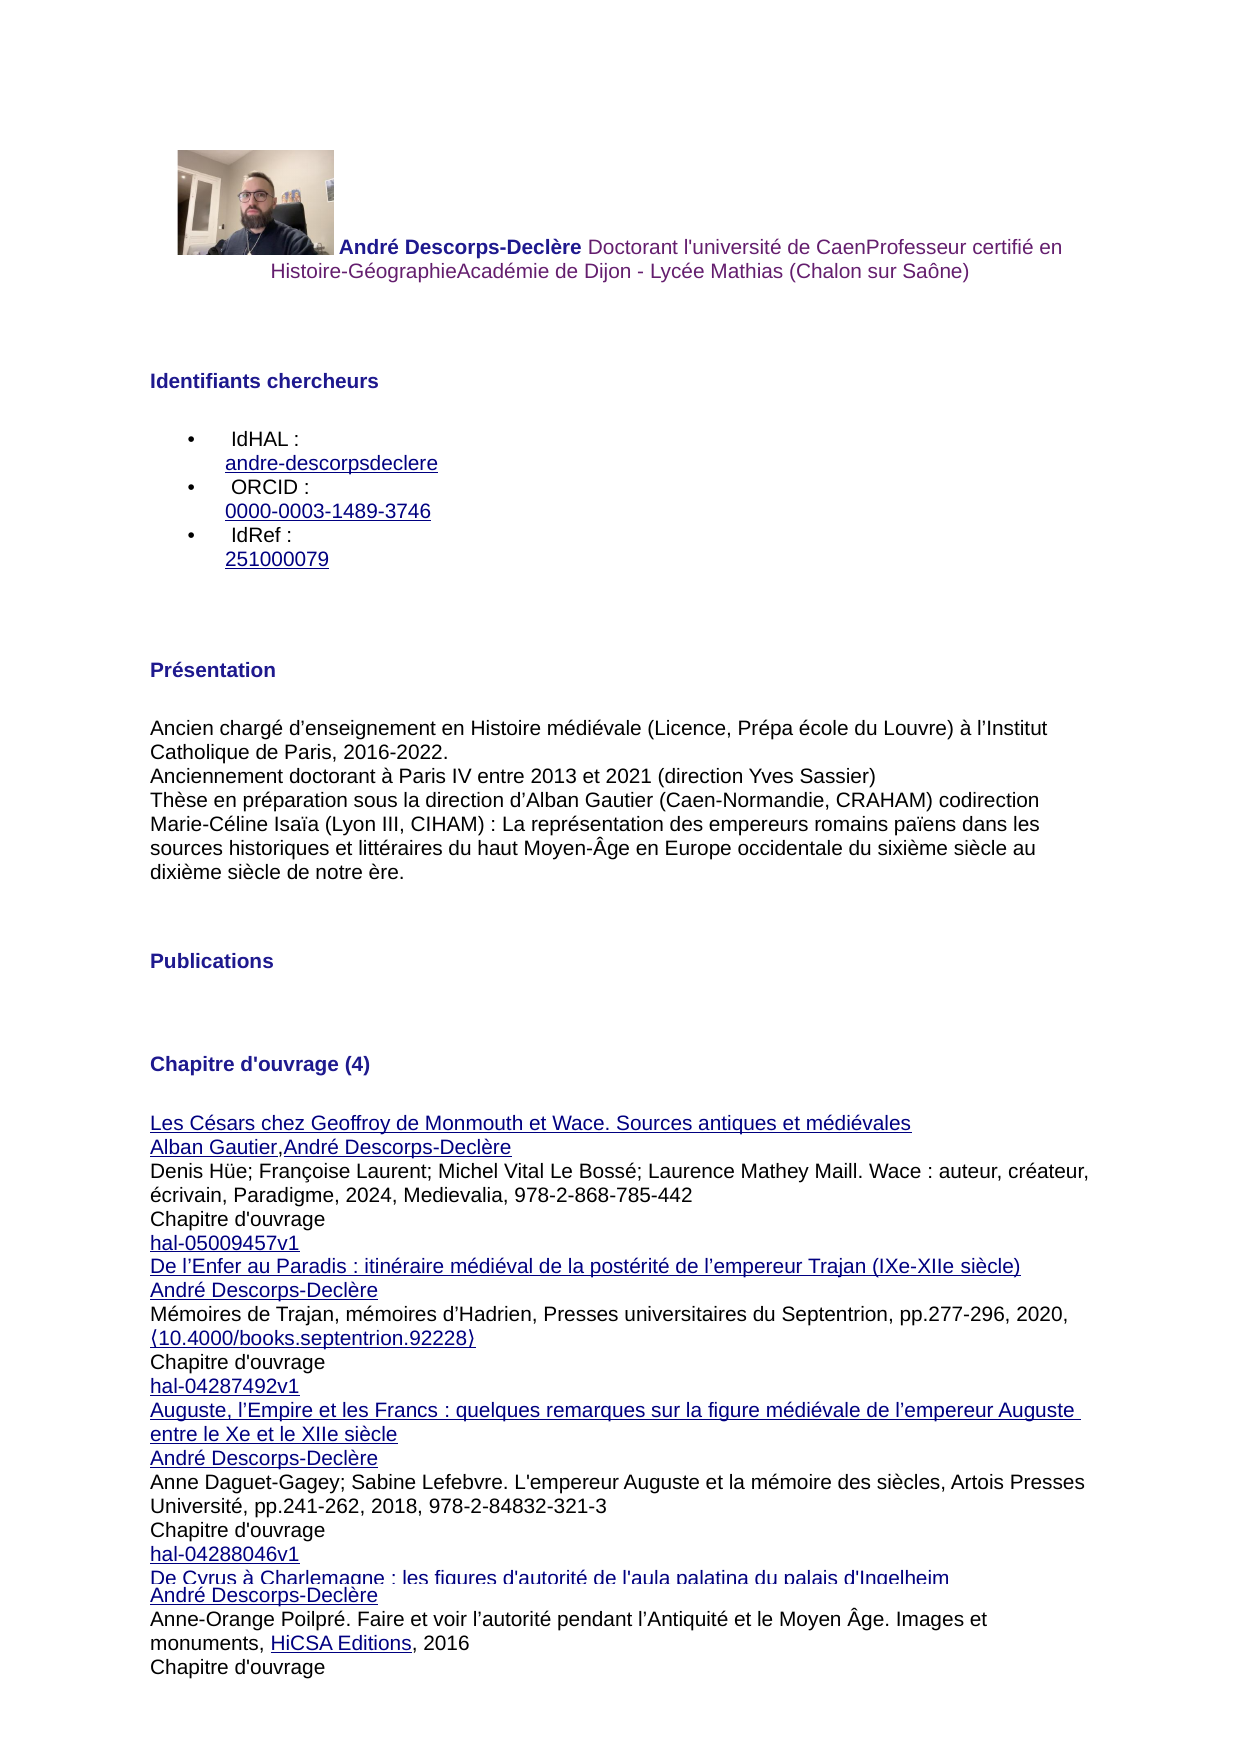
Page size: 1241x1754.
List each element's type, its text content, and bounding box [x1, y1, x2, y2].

list IdHAL : [187, 427, 1090, 451]
table_cell De Cyrus à Charlemagne : les figures d'autorité de l'aula palatina du palais d'Ingelheim André Descorps-Declère Anne-Orange Poilpré. Faire et voir l’autorité pendant l’Antiquité et le Moyen Âge. Images et monuments, HiCSA Editions, 2016 Chapitre d'ouvrage [150, 1566, 1090, 1679]
table_header Les Césars chez Geoffroy de Monmouth et Wace. Sources antiques et médiévales Alban Gautier,André Descorps-Declère Denis Hüe; Françoise Laurent; Michel Vital Le Bossé; Laurence Mathey Maill. Wace : auteur, créateur, écrivain, Paradigme, 2024, Medievalia, 978-2-868-785-442 Chapitre d'ouvrage hal-05009457v1 [150, 1111, 1090, 1254]
list andre-descorpsdeclere [187, 451, 1090, 475]
list ORCID : [187, 475, 1090, 499]
text Ancien chargé d’enseignement en Histoire médiévale (Licence, Prépa école du Louvre) à l’Institut Catholique de Paris, 2016-2022. [150, 716, 1090, 764]
subtitle Présentation [150, 657, 1090, 681]
subtitle Publications [150, 949, 1090, 973]
list IdRef : [187, 523, 1090, 547]
subtitle André Descorps-Declère Doctorant l'université de CaenProfesseur certifié en Histoire-GéographieAcadémie de Dijon - Lycée Mathias (Chalon sur Saône) [150, 150, 1090, 282]
subtitle Chapitre d'ouvrage (4) [150, 1052, 1090, 1076]
table_cell Auguste, l’Empire et les Francs : quelques remarques sur la figure médiévale de l’empereur Auguste entre le Xe et le XIIe siècle André Descorps-Declère Anne Daguet-Gagey; Sabine Lefebvre. L'empereur Auguste et la mémoire des siècles, Artois Presses Université, pp.241-262, 2018, 978-2-84832-321-3 Chapitre d'ouvrage hal-04288046v1 [150, 1398, 1090, 1566]
subtitle Identifiants chercheurs [150, 369, 1090, 393]
text Anciennement doctorant à Paris IV entre 2013 et 2021 (direction Yves Sassier) [150, 764, 1090, 788]
text Thèse en préparation sous la direction d’Alban Gautier (Caen-Normandie, CRAHAM) codirection Marie-Céline Isaïa (Lyon III, CIHAM) : La représentation des empereurs romains païens dans les sources historiques et littéraires du haut Moyen-Âge en Europe occidentale du sixième siècle au dixième siècle de notre ère. [150, 788, 1090, 883]
list 251000079 [187, 547, 1090, 571]
table_cell De l’Enfer au Paradis : itinéraire médiéval de la postérité de l’empereur Trajan (IXe-XIIe siècle) André Descorps-Declère Mémoires de Trajan, mémoires d’Hadrien, Presses universitaires du Septentrion, pp.277-296, 2020, ⟨10.4000/books.septentrion.92228⟩ Chapitre d'ouvrage hal-04287492v1 [150, 1254, 1090, 1398]
picture [177, 150, 334, 255]
list 0000-0003-1489-3746 [187, 499, 1090, 523]
